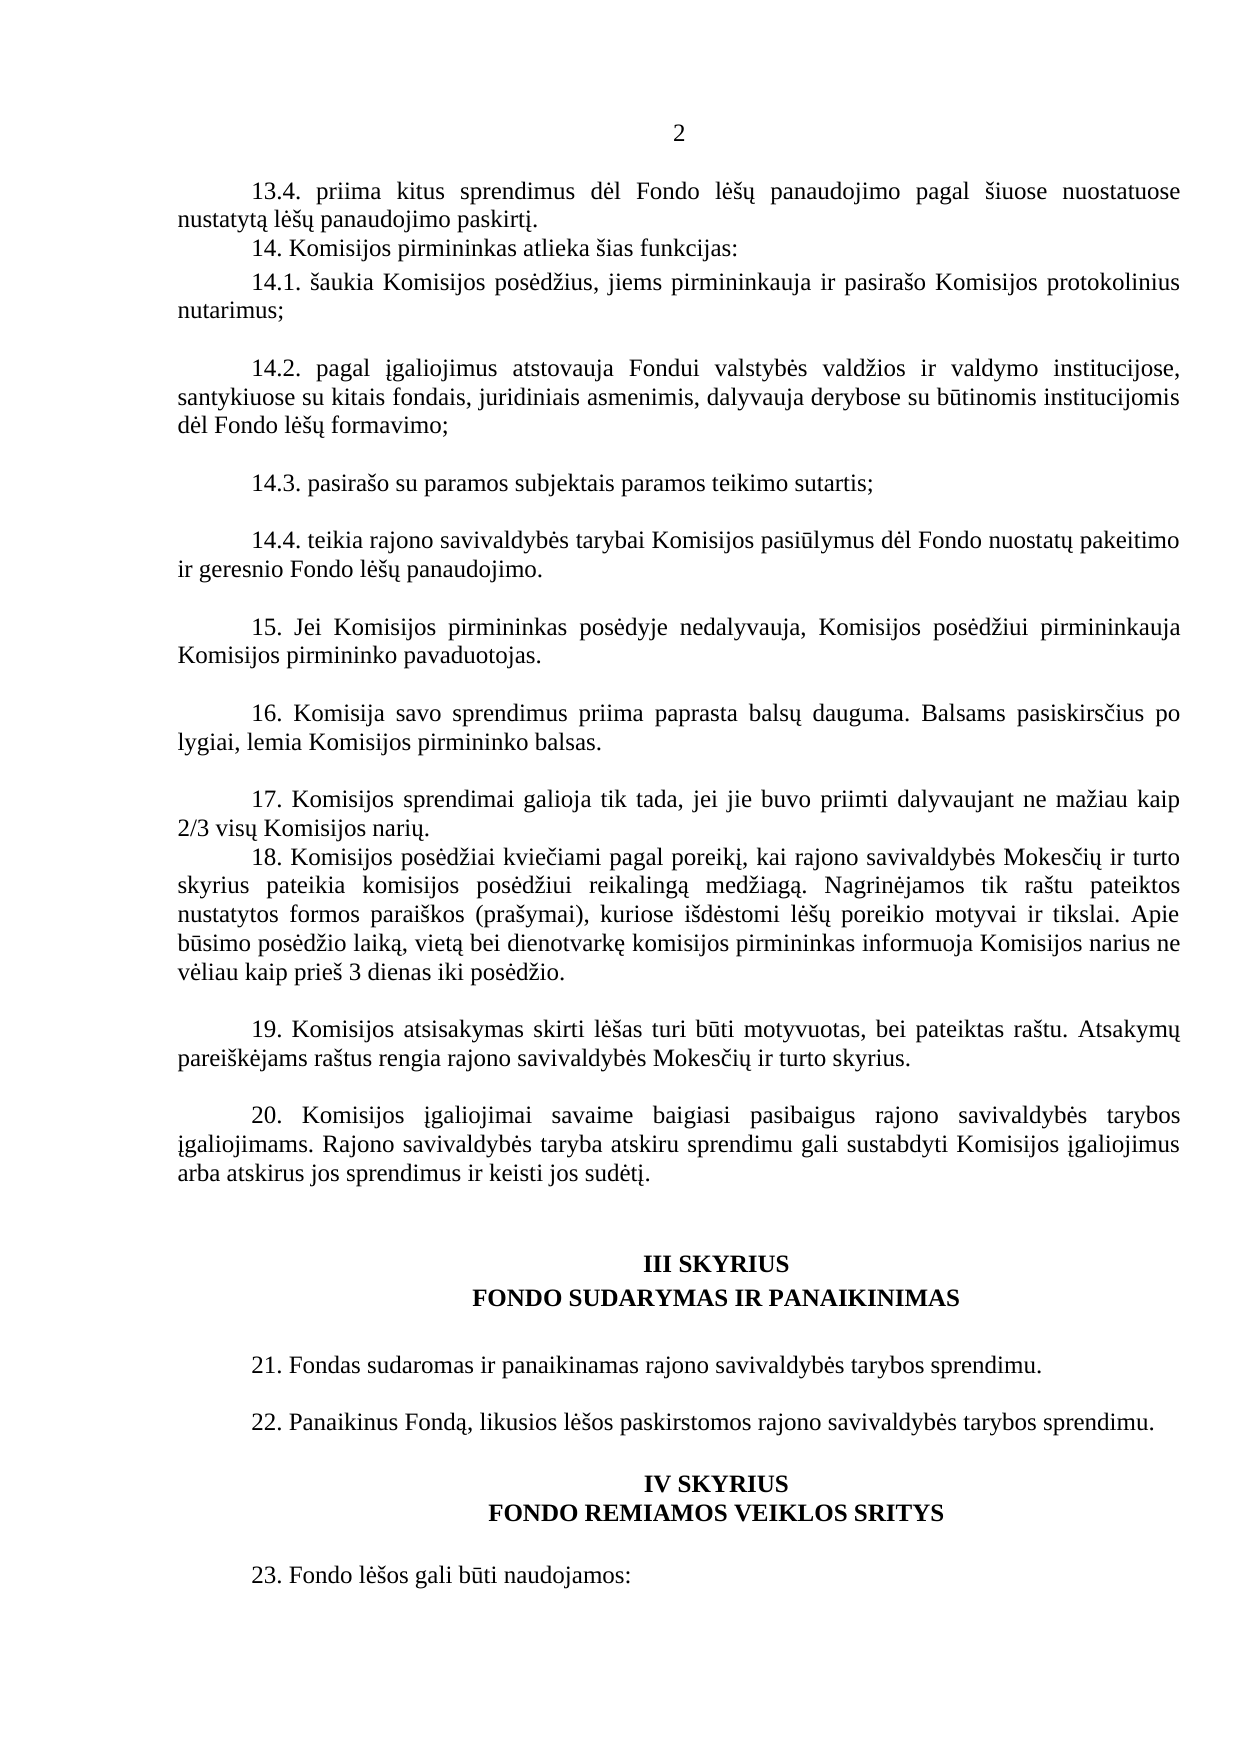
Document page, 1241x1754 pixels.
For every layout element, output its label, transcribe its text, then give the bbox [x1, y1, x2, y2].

text 14.2. pagal įgaliojimus atstovauja Fondui valstybės valdžios ir valdymo institucijose, santykiuose su kitais fondais, juridiniais asmenimis, dalyvauja derybose su būtinomis institucijomis dėl Fondo lėšų formavimo; [177, 353, 1181, 439]
text 14. Komisijos pirmininkas atlieka šias funkcijas: [177, 233, 1181, 262]
text III SKYRIUS [177, 1249, 1181, 1278]
text IV SKYRIUS [177, 1469, 1181, 1498]
text FONDO SUDARYMAS IR PANAIKINIMAS [177, 1283, 1181, 1311]
text FONDO REMIAMOS VEIKLOS SRITYS [177, 1498, 1181, 1527]
text 18. Komisijos posėdžiai kviečiami pagal poreikį, kai rajono savivaldybės Mokesčių ir turto skyrius pateikia komisijos posėdžiui reikalingą medžiagą. Nagrinėjamos tik raštu pateiktos nustatytos formos paraiškos (prašymai), kuriose išdėstomi lėšų poreikio motyvai ir tikslai. Apie būsimo posėdžio laiką, vietą bei dienotvarkę komisijos pirmininkas informuoja Komisijos narius ne vėliau kaip prieš 3 dienas iki posėdžio. [177, 842, 1181, 986]
text 23. Fondo lėšos gali būti naudojamos: [177, 1561, 1181, 1589]
text 13.4. priima kitus sprendimus dėl Fondo lėšų panaudojimo pagal šiuose nuostatuose nustatytą lėšų panaudojimo paskirtį. [177, 176, 1181, 233]
text 14.4. teikia rajono savivaldybės tarybai Komisijos pasiūlymus dėl Fondo nuostatų pakeitimo ir geresnio Fondo lėšų panaudojimo. [177, 526, 1181, 583]
text 15. Jei Komisijos pirmininkas posėdyje nedalyvauja, Komisijos posėdžiui pirmininkauja Komisijos pirmininko pavaduotojas. [177, 612, 1181, 669]
text 14.3. pasirašo su paramos subjektais paramos teikimo sutartis; [177, 468, 1181, 497]
text 22. Panaikinus Fondą, likusios lėšos paskirstomos rajono savivaldybės tarybos sprendimu. [177, 1407, 1181, 1436]
text 20. Komisijos įgaliojimai savaime baigiasi pasibaigus rajono savivaldybės tarybos įgaliojimams. Rajono savivaldybės taryba atskiru sprendimu gali sustabdyti Komisijos įgaliojimus arba atskirus jos sprendimus ir keisti jos sudėtį. [177, 1101, 1181, 1187]
text 19. Komisijos atsisakymas skirti lėšas turi būti motyvuotas, bei pateiktas raštu. Atsakymų pareiškėjams raštus rengia rajono savivaldybės Mokesčių ir turto skyrius. [177, 1014, 1181, 1072]
text 14.1. šaukia Komisijos posėdžius, jiems pirmininkauja ir pasirašo Komisijos protokolinius nutarimus; [177, 267, 1181, 324]
text 21. Fondas sudaromas ir panaikinamas rajono savivaldybės tarybos sprendimu. [177, 1350, 1181, 1378]
text 17. Komisijos sprendimai galioja tik tada, jei jie buvo priimti dalyvaujant ne mažiau kaip 2/3 visų Komisijos narių. [177, 784, 1181, 842]
text 16. Komisija savo sprendimus priima paprasta balsų dauguma. Balsams pasiskirsčius po lygiai, lemia Komisijos pirmininko balsas. [177, 698, 1181, 756]
